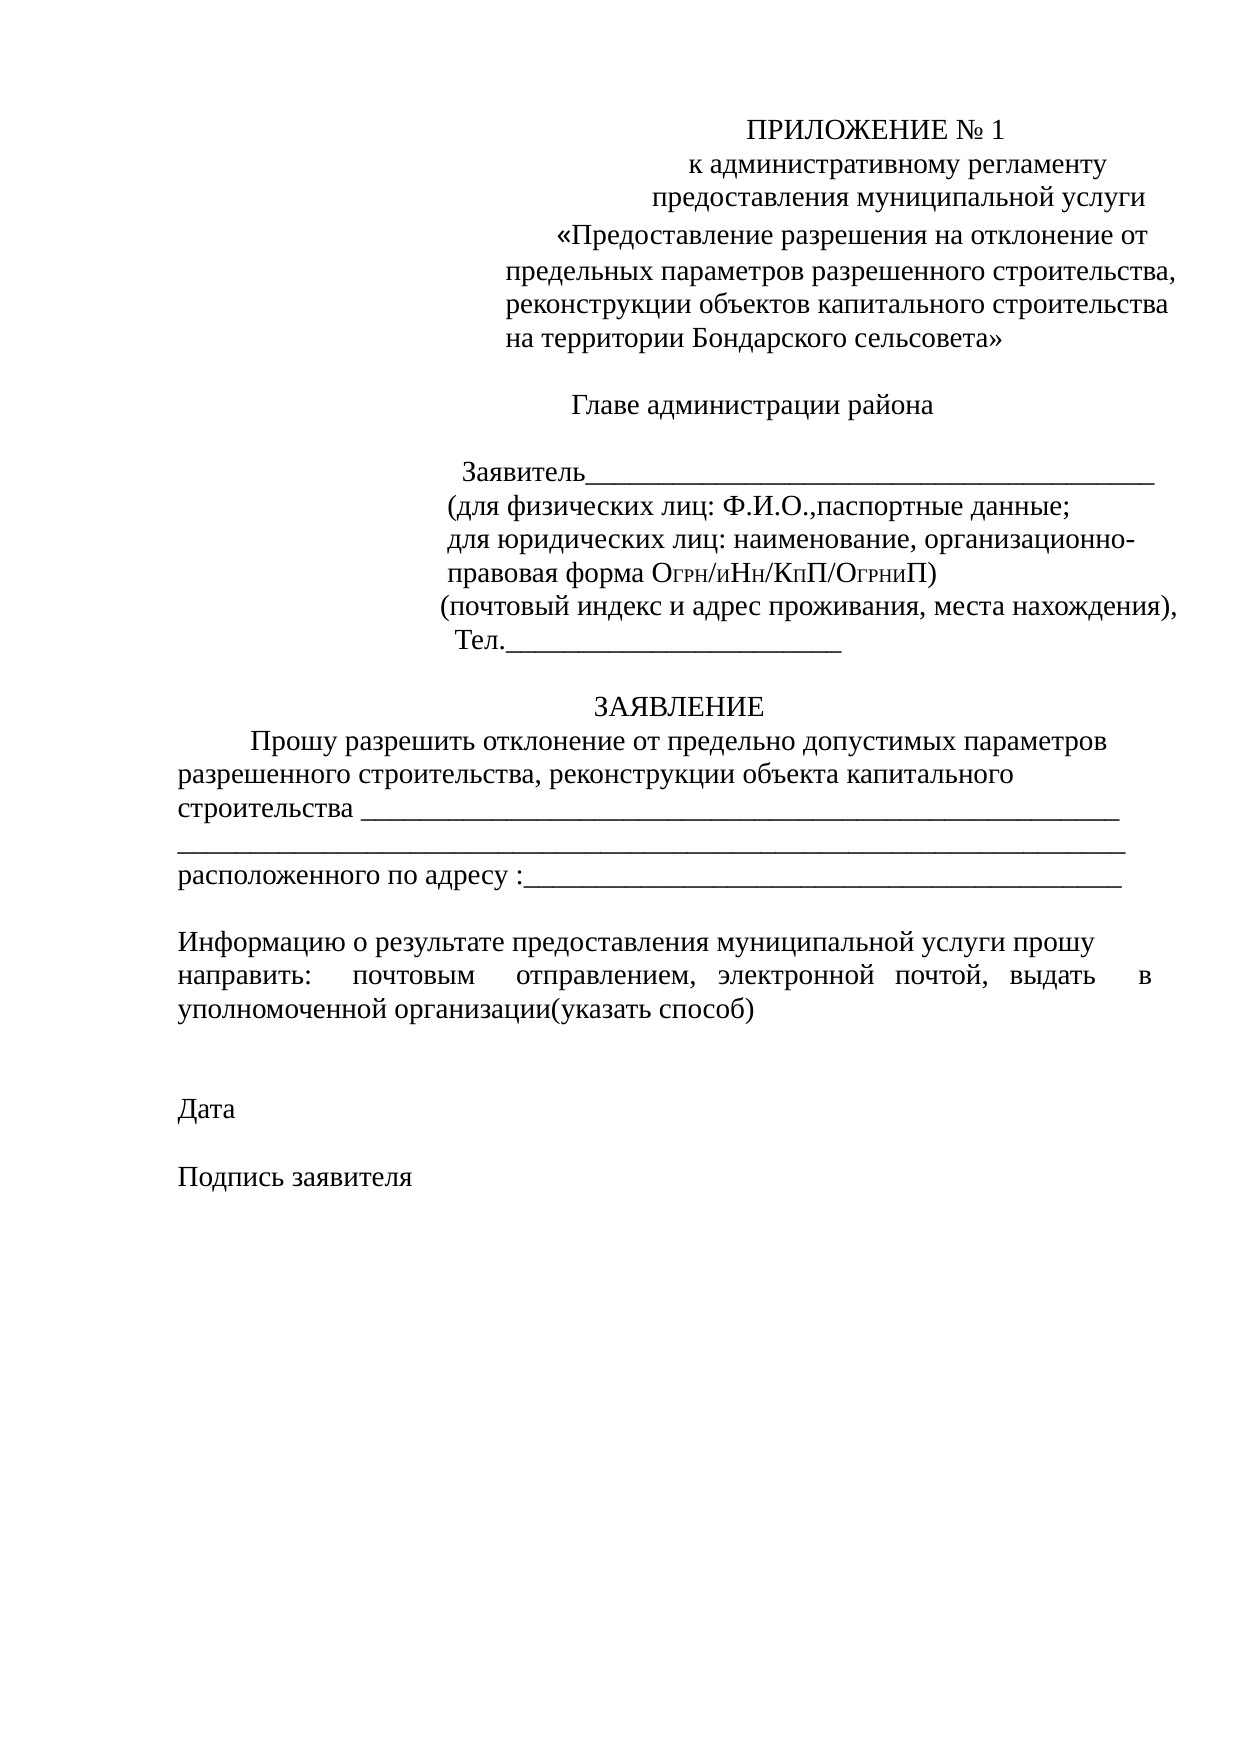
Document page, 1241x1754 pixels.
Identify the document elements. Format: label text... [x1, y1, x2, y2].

text строительства ____________________________________________________ [177, 790, 1181, 823]
text на территории Бондарского сельсовета» [177, 320, 1181, 354]
text Прошу разрешить отклонение от предельно допустимых параметров [177, 723, 1181, 756]
text Дата [177, 1092, 1181, 1125]
text Заявитель_______________________________________ [177, 454, 1181, 488]
text уполномоченной организации(указать способ) [177, 991, 1181, 1024]
text ПРИЛОЖЕНИЕ № 1 [644, 113, 1181, 146]
text Тел._______________________ [177, 622, 1181, 656]
text Подпись заявителя [177, 1159, 1181, 1192]
text «Предоставление разрешения на отклонение от [177, 213, 1181, 253]
text к административному регламенту [637, 146, 1181, 180]
text (почтовый индекс и адрес проживания, места нахождения), [177, 588, 1181, 622]
text (для физических лиц: Ф.И.О.,паспортные данные; [177, 488, 1181, 521]
text ЗАЯВЛЕНИЕ [177, 689, 1181, 723]
text разрешенного строительства, реконструкции объекта капитального [177, 756, 1181, 790]
text Информацию о результате предоставления муниципальной услуги прошу направить: почтовым отправлением, электронной почтой, выдать в [177, 924, 1181, 991]
text предельных параметров разрешенного строительства, [177, 253, 1181, 287]
text реконструкции объектов капитального строительства [177, 287, 1181, 320]
text Главе администрации района [177, 387, 1181, 421]
text _________________________________________________________________ [177, 823, 1181, 857]
text правовая форма Огрн/иНн/КпП/ОгрниП) [177, 555, 1181, 588]
text расположенного по адресу :_________________________________________ [177, 857, 1181, 890]
text для юридических лиц: наименование, организационно- [177, 521, 1181, 555]
text предоставления муниципальной услуги [637, 180, 1181, 213]
